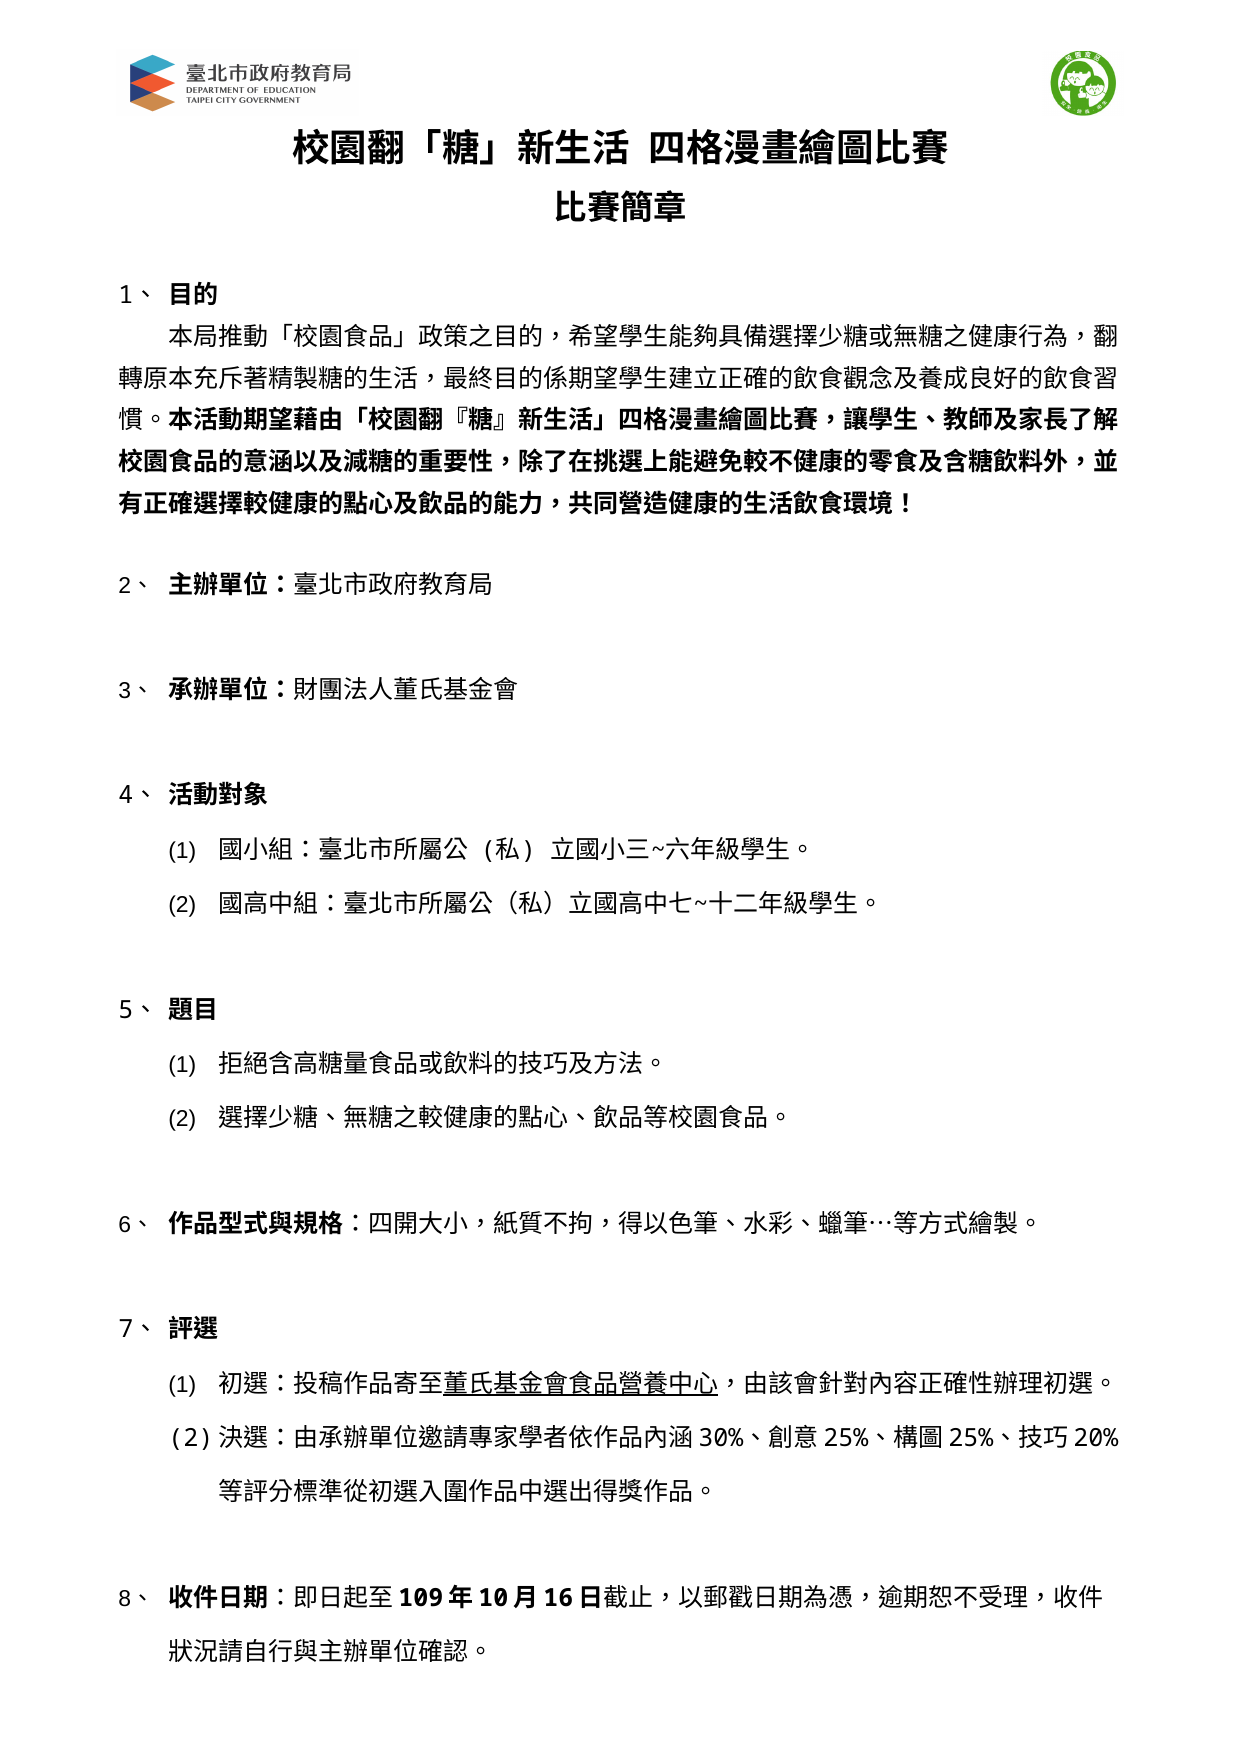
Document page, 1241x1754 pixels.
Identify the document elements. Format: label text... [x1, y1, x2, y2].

list 活動對象 [118, 775, 1122, 811]
text 本局推動「校園食品」政策之目的，希望學生能夠具備選擇少糖或無糖之健康行為，翻轉原本充斥著精製糖的生活，最終目的係期望學生建立正確的飲食觀念及養成良好的飲食習慣。本活動期望藉由「校園翻『糖』新生活」四格漫畫繪圖比賽，讓學生、教師及家長了解校園食品的意涵以及減糖的重要性，除了在挑選上能避免較不健康的零食及含糖飲料外，並有正確選擇較健康的點心及飲品的能力，共同營造健康的生活飲食環境！ [118, 317, 1122, 519]
list 收件日期：即日起至109年10月16日截止，以郵戳日期為憑，逾期恕不受理，收件狀況請自行與主辦單位確認。 [118, 1577, 1122, 1668]
list 決選：由承辦單位邀請專家學者依作品內涵30%、創意25%、構圖25%、技巧20%等評分標準從初選入圍作品中選出得獎作品。 [168, 1417, 1122, 1508]
list 承辦單位：財團法人董氏基金會 [118, 669, 1122, 706]
list 題目 [118, 989, 1122, 1025]
list 國高中組：臺北市所屬公（私）立國高中七~十二年級學生。 [168, 884, 1122, 920]
list 初選：投稿作品寄至董氏基金會食品營養中心，由該會針對內容正確性辦理初選。 [168, 1363, 1122, 1399]
text 校園翻「糖」新生活 四格漫畫繪圖比賽 [118, 118, 1122, 172]
list 目的 [118, 275, 1122, 311]
list 國小組：臺北市所屬公 (私) 立國小三~六年級學生。 [168, 829, 1122, 866]
list 選擇少糖、無糖之較健康的點心、飲品等校園食品。 [168, 1098, 1122, 1134]
list 作品型式與規格：四開大小，紙質不拘，得以色筆、水彩、蠟筆…等方式繪製。 [118, 1203, 1122, 1239]
list 拒絕含高糖量食品或飲料的技巧及方法。 [168, 1043, 1122, 1080]
text 比賽簡章 [118, 180, 1122, 229]
list 評選 [118, 1309, 1122, 1345]
list 主辦單位：臺北市政府教育局 [118, 564, 1122, 600]
